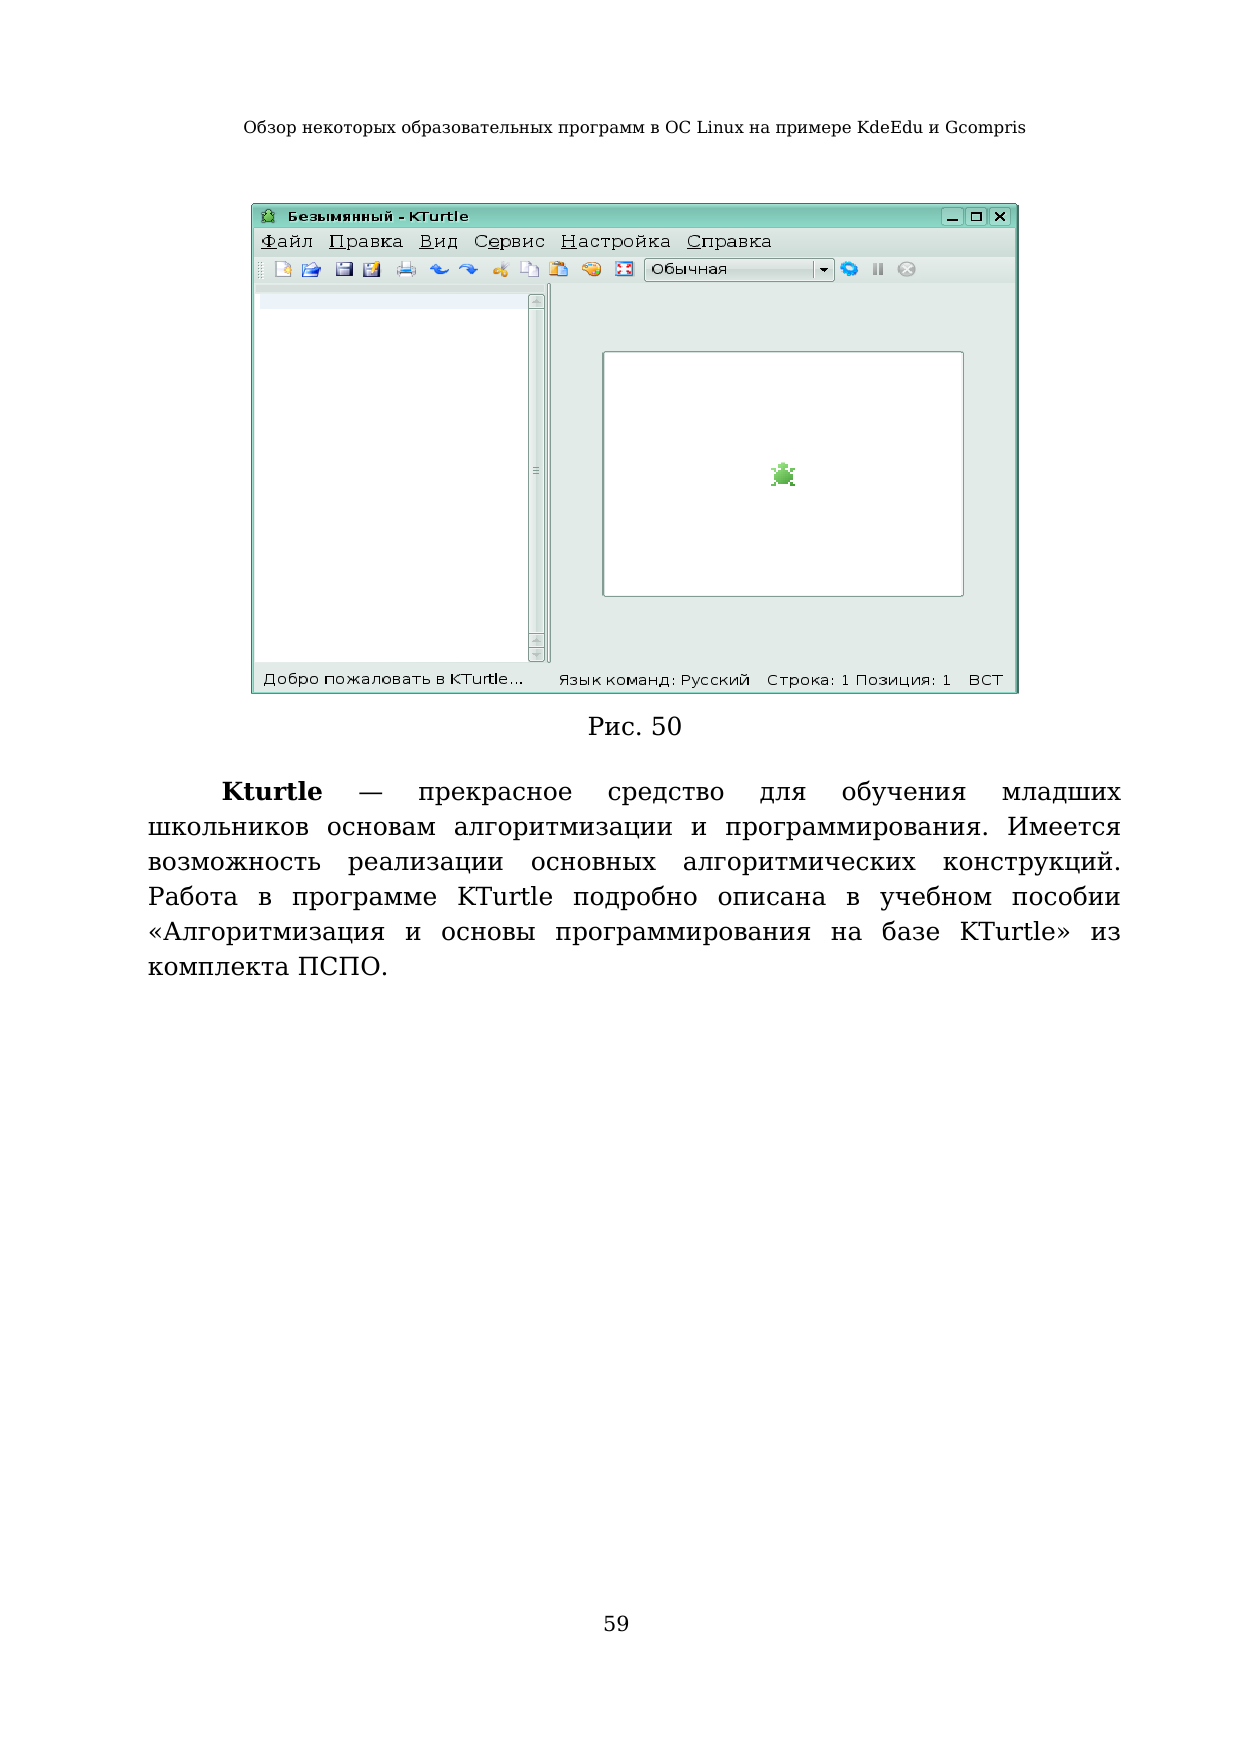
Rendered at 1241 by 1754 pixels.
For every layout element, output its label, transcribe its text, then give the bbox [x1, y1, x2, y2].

text Kturtle — прекрасное средство для обучения младших школьников основам алгоритмизации и программирования. Имеется возможность реализации основных алгоритмических конструкций. Работа в программе KTurtle подробно описана в учебном пособии «Алгоритмизация и основы программирования на базе KTurtle» из комплекта ПСПО. [148, 777, 1122, 981]
picture [251, 203, 1019, 694]
text Рис. 50 [148, 713, 1122, 742]
